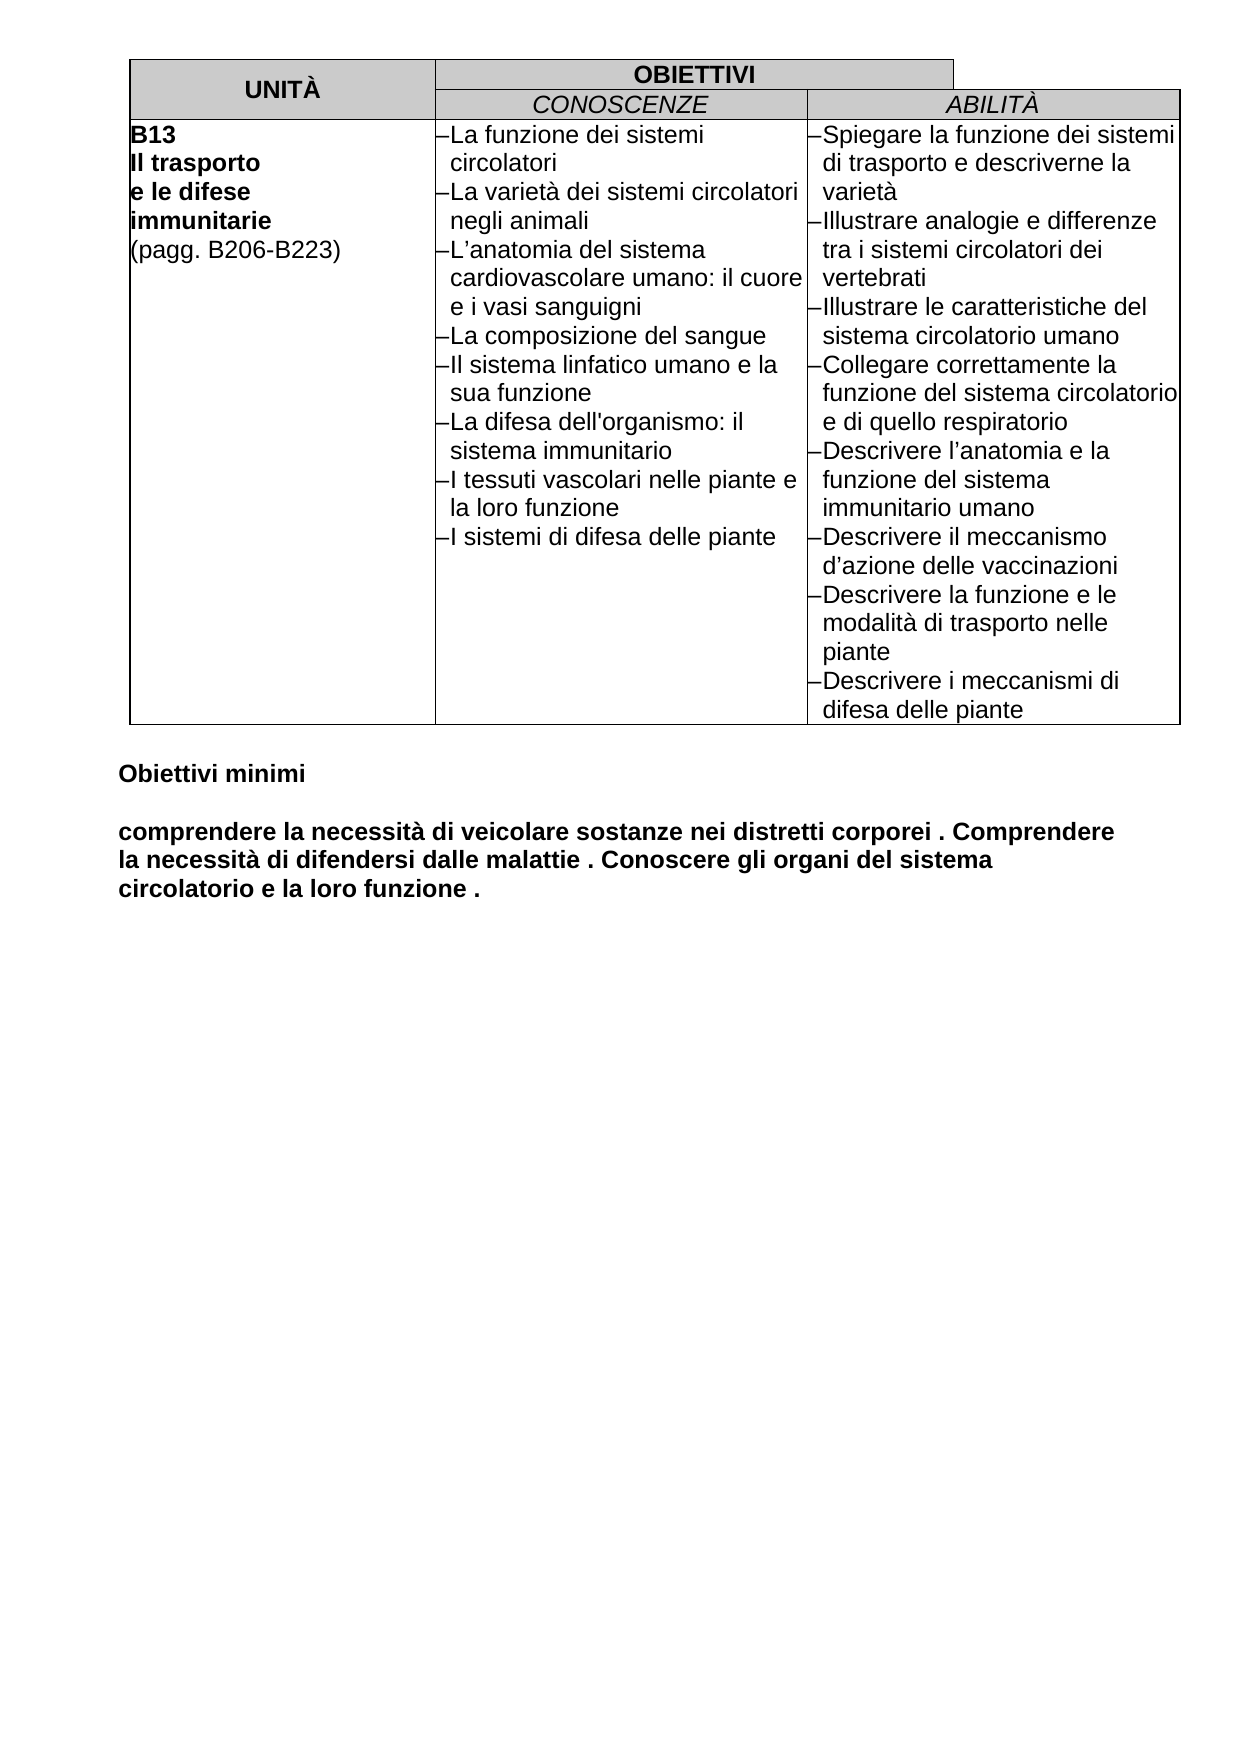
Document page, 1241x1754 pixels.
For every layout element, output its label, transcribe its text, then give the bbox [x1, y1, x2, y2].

table_cell conoscenze [436, 90, 807, 119]
table_cell – Spiegare la funzione dei sistemi di trasporto e descriverne la varietà – Illustrare analogie e differenze tra i sistemi circolatori dei vertebrati – Illustrare le caratteristiche del sistema circolatorio umano – Collegare correttamente la funzione del sistema circolatorio e di quello respiratorio – Descrivere l’anatomia e la funzione del sistema immunitario umano – Descrivere il meccanismo d’azione delle vaccinazioni – Descrivere la funzione e le modalità di trasporto nelle piante – Descrivere i meccanismi di difesa delle piante [808, 120, 1179, 723]
table_header [954, 59, 1180, 89]
table_cell – La funzione dei sistemi circolatori – La varietà dei sistemi circolatori negli animali – L’anatomia del sistema cardiovascolare umano: il cuore e i vasi sanguigni – La composizione del sangue – Il sistema linfatico umano e la sua funzione – La difesa dell'organismo: il sistema immunitario – I tessuti vascolari nelle piante e la loro funzione – I sistemi di difesa delle piante [436, 120, 807, 723]
table_cell abilità [808, 90, 1179, 119]
text Obiettivi minimi [118, 759, 1122, 788]
table_cell B13 Il trasporto e le difese immunitarie (pagg. B206-B223) [131, 120, 435, 723]
table_header OBIETTIVI [436, 60, 953, 89]
text comprendere la necessità di veicolare sostanze nei distretti corporei . Comprendere la necessità di difendersi dalle malattie . Conoscere gli organi del sistema circolatorio e la loro funzione . [118, 816, 1122, 903]
table_header unità [131, 60, 435, 119]
